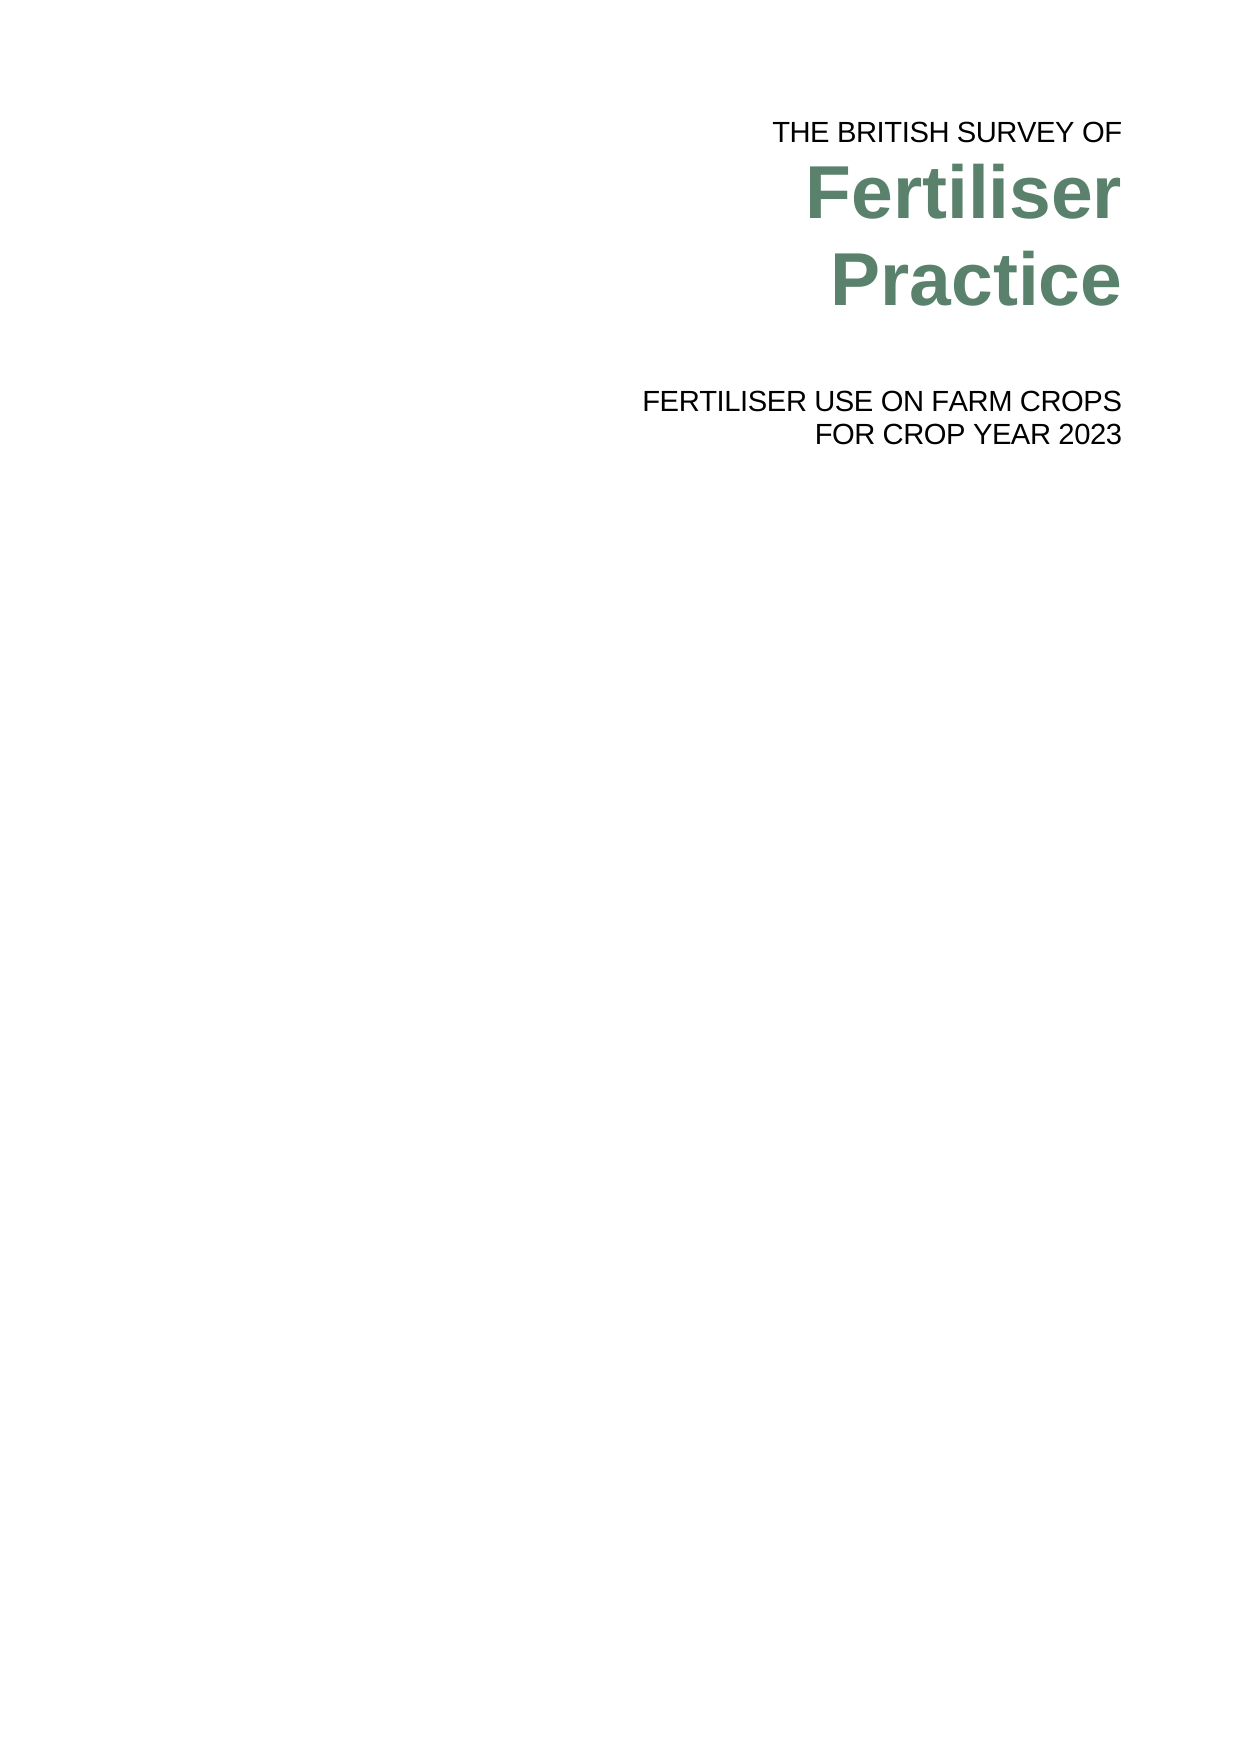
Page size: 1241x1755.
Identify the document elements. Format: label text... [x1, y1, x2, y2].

text FOR CROP YEAR 2023 [118, 417, 1122, 451]
text FERTILISER USE ON FARM CROPS [118, 383, 1122, 417]
subtitle Practice [118, 235, 1122, 321]
subtitle Fertiliser [118, 148, 1122, 235]
text THE BRITISH SURVEY OF [118, 115, 1122, 148]
